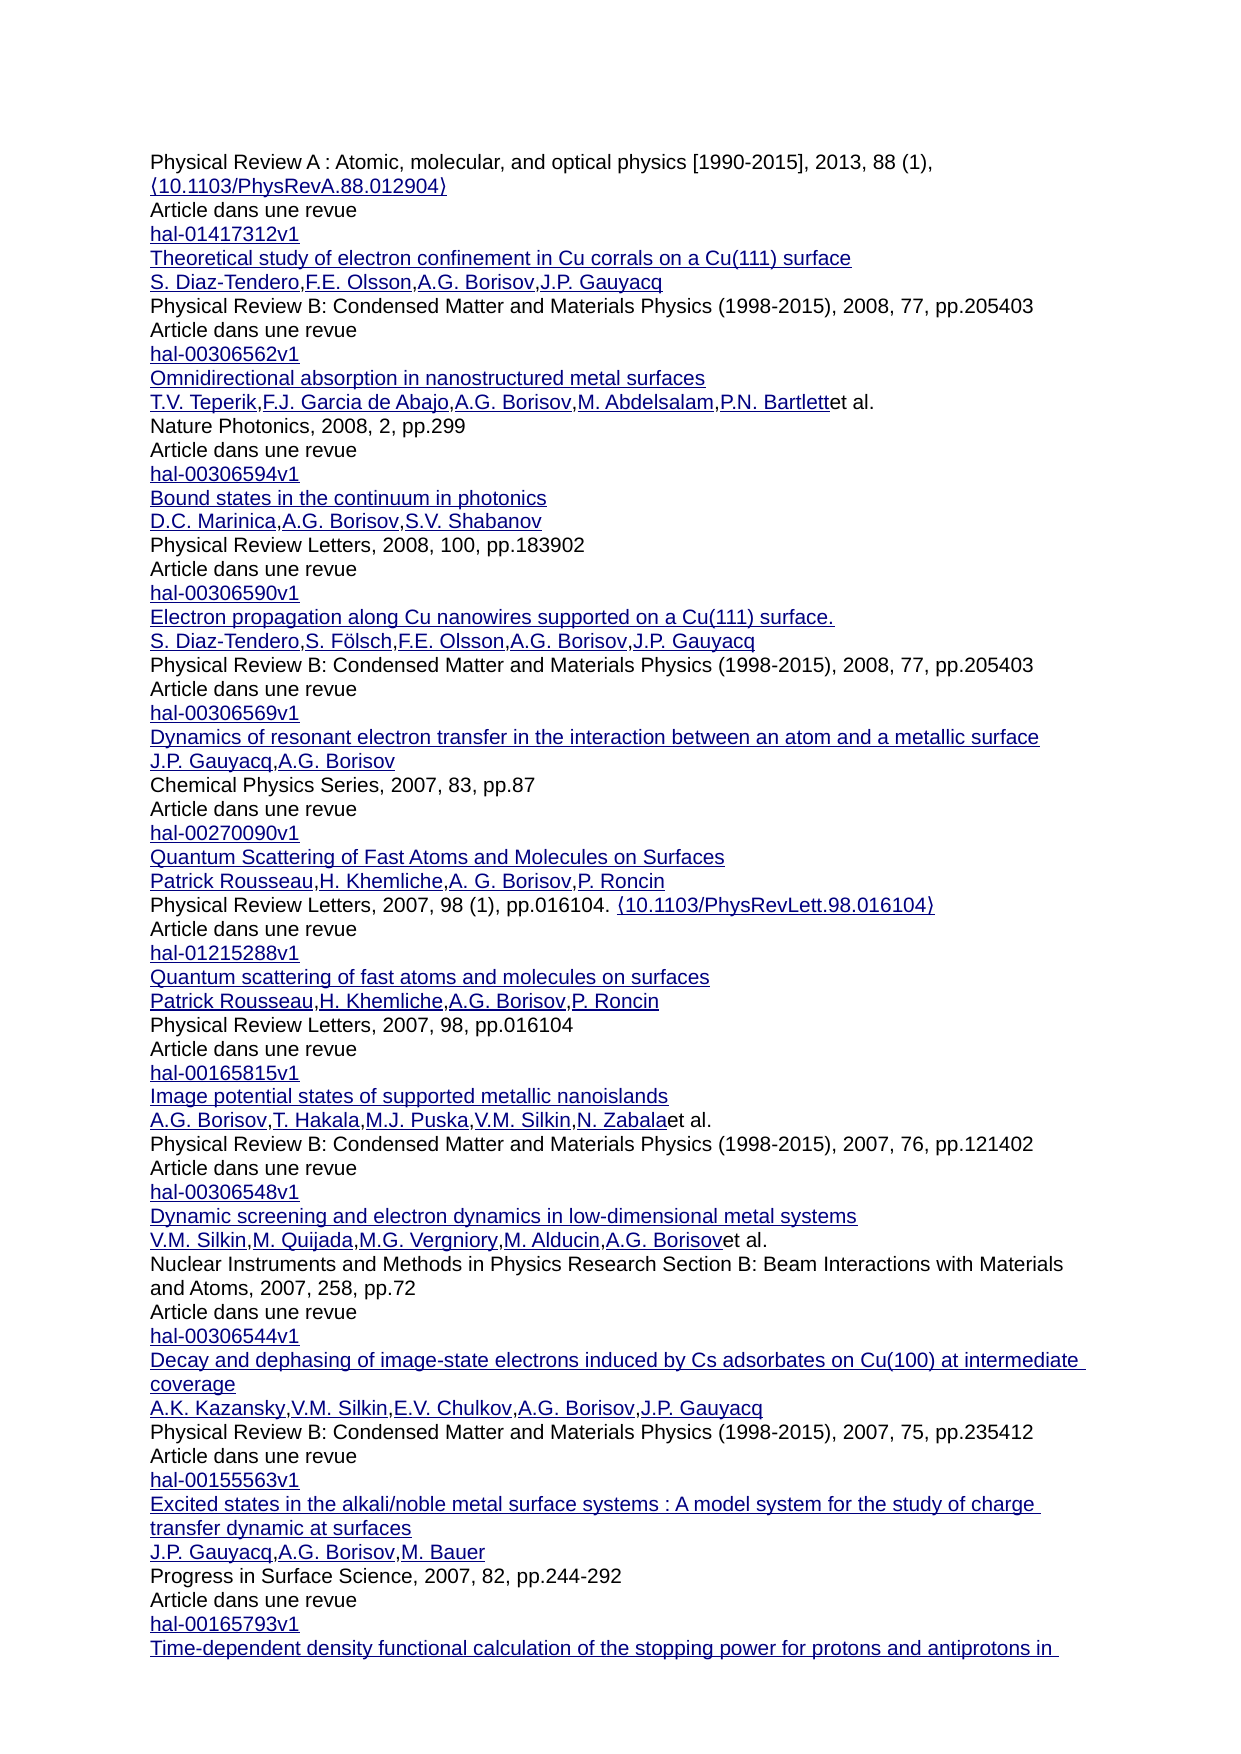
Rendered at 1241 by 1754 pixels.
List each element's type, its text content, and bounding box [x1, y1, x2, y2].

table_cell Image potential states of supported metallic nanoislands A.G. Borisov,T. Hakala,M.J. Puska,V.M. Silkin,N. Zabalaet al. Physical Review B: Condensed Matter and Materials Physics (1998-2015), 2007, 76, pp.121402 Article dans une revue hal-00306548v1 [150, 1084, 1090, 1204]
table_cell Omnidirectional absorption in nanostructured metal surfaces T.V. Teperik,F.J. Garcia de Abajo,A.G. Borisov,M. Abdelsalam,P.N. Bartlettet al. Nature Photonics, 2008, 2, pp.299 Article dans une revue hal-00306594v1 [150, 366, 1090, 485]
table_cell Decay and dephasing of image-state electrons induced by Cs adsorbates on Cu(100) at intermediate coverage A.K. Kazansky,V.M. Silkin,E.V. Chulkov,A.G. Borisov,J.P. Gauyacq Physical Review B: Condensed Matter and Materials Physics (1998-2015), 2007, 75, pp.235412 Article dans une revue hal-00155563v1 [150, 1348, 1090, 1492]
table_cell Time-dependent density functional calculation of the stopping power for protons and antiprotons in [150, 1635, 1090, 1659]
table_cell Physical Review A : Atomic, molecular, and optical physics [1990-2015], 2013, 88 (1), ⟨10.1103/PhysRevA.88.012904⟩ Article dans une revue hal-01417312v1 [150, 150, 1090, 246]
table_cell Bound states in the continuum in photonics D.C. Marinica,A.G. Borisov,S.V. Shabanov Physical Review Letters, 2008, 100, pp.183902 Article dans une revue hal-00306590v1 [150, 485, 1090, 605]
table_cell Dynamics of resonant electron transfer in the interaction between an atom and a metallic surface J.P. Gauyacq,A.G. Borisov Chemical Physics Series, 2007, 83, pp.87 Article dans une revue hal-00270090v1 [150, 725, 1090, 845]
table_cell Dynamic screening and electron dynamics in low-dimensional metal systems V.M. Silkin,M. Quijada,M.G. Vergniory,M. Alducin,A.G. Borisovet al. Nuclear Instruments and Methods in Physics Research Section B: Beam Interactions with Materials and Atoms, 2007, 258, pp.72 Article dans une revue hal-00306544v1 [150, 1204, 1090, 1348]
table_cell Theoretical study of electron confinement in Cu corrals on a Cu(111) surface S. Diaz-Tendero,F.E. Olsson,A.G. Borisov,J.P. Gauyacq Physical Review B: Condensed Matter and Materials Physics (1998-2015), 2008, 77, pp.205403 Article dans une revue hal-00306562v1 [150, 246, 1090, 366]
table_cell Quantum Scattering of Fast Atoms and Molecules on Surfaces Patrick Rousseau,H. Khemliche,A. G. Borisov,P. Roncin Physical Review Letters, 2007, 98 (1), pp.016104. ⟨10.1103/PhysRevLett.98.016104⟩ Article dans une revue hal-01215288v1 [150, 845, 1090, 964]
table_cell Electron propagation along Cu nanowires supported on a Cu(111) surface. S. Diaz-Tendero,S. Fölsch,F.E. Olsson,A.G. Borisov,J.P. Gauyacq Physical Review B: Condensed Matter and Materials Physics (1998-2015), 2008, 77, pp.205403 Article dans une revue hal-00306569v1 [150, 605, 1090, 725]
table_cell Excited states in the alkali/noble metal surface systems : A model system for the study of charge transfer dynamic at surfaces J.P. Gauyacq,A.G. Borisov,M. Bauer Progress in Surface Science, 2007, 82, pp.244-292 Article dans une revue hal-00165793v1 [150, 1492, 1090, 1635]
table_cell Quantum scattering of fast atoms and molecules on surfaces Patrick Rousseau,H. Khemliche,A.G. Borisov,P. Roncin Physical Review Letters, 2007, 98, pp.016104 Article dans une revue hal-00165815v1 [150, 965, 1090, 1084]
